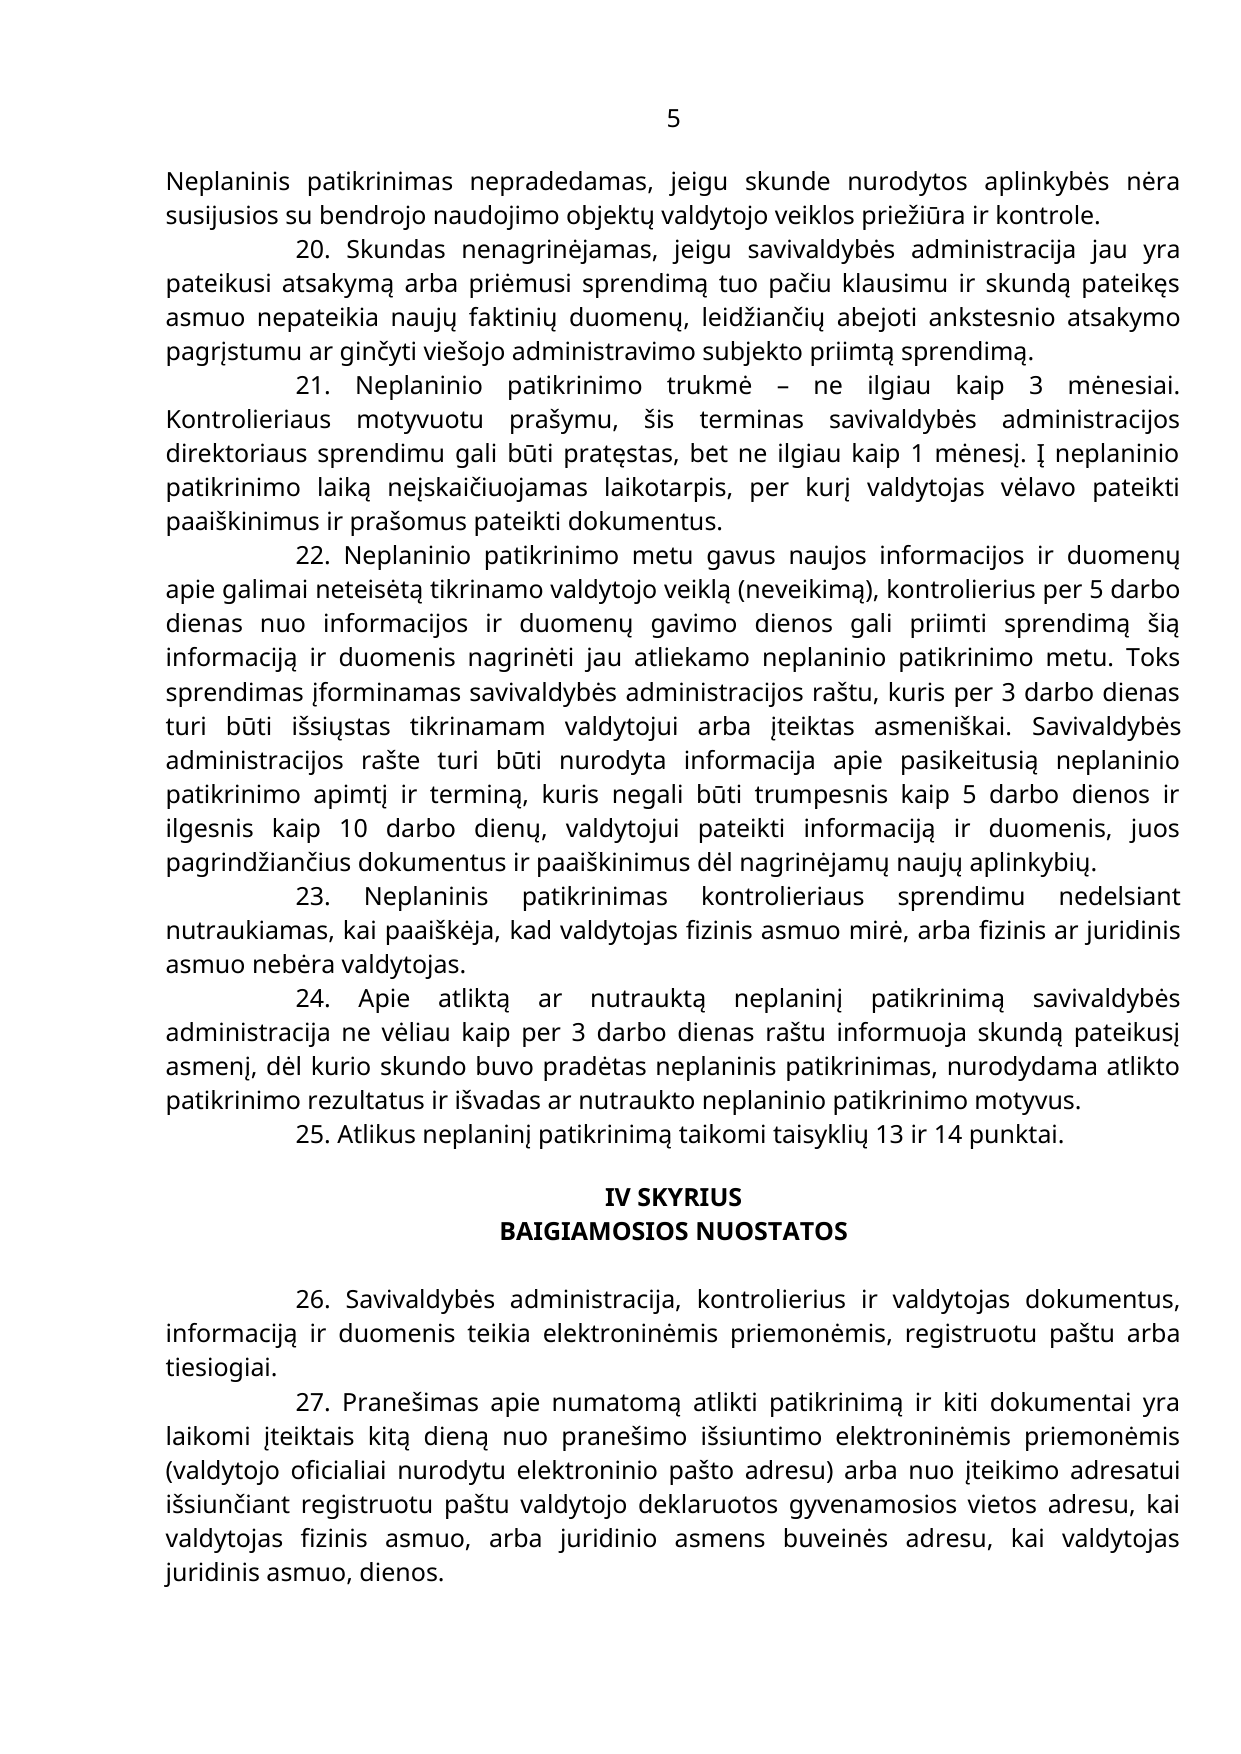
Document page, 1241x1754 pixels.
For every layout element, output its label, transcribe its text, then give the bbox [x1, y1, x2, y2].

text 24. Apie atliktą ar nutrauktą neplaninį patikrinimą savivaldybės administracija ne vėliau kaip per 3 darbo dienas raštu informuoja skundą pateikusį asmenį, dėl kurio skundo buvo pradėtas neplaninis patikrinimas, nurodydama atlikto patikrinimo rezultatus ir išvadas ar nutraukto neplaninio patikrinimo motyvus. [165, 981, 1181, 1117]
text BAIGIAMOSIOS NUOSTATOS [165, 1214, 1181, 1248]
text Neplaninis patikrinimas nepradedamas, jeigu skunde nurodytos aplinkybės nėra susijusios su bendrojo naudojimo objektų valdytojo veiklos priežiūra ir kontrole. [165, 163, 1181, 231]
text 26. Savivaldybės administracija, kontrolierius ir valdytojas dokumentus, informaciją ir duomenis teikia elektroninėmis priemonėmis, registruotu paštu arba tiesiogiai. [165, 1282, 1181, 1384]
text IV SKYRIUS [165, 1180, 1181, 1214]
text 21. Neplaninio patikrinimo trukmė – ne ilgiau kaip 3 mėnesiai. Kontrolieriaus motyvuotu prašymu, šis terminas savivaldybės administracijos direktoriaus sprendimu gali būti pratęstas, bet ne ilgiau kaip 1 mėnesį. Į neplaninio patikrinimo laiką neįskaičiuojamas laikotarpis, per kurį valdytojas vėlavo pateikti paaiškinimus ir prašomus pateikti dokumentus. [165, 368, 1181, 538]
text 23. Neplaninis patikrinimas kontrolieriaus sprendimu nedelsiant nutraukiamas, kai paaiškėja, kad valdytojas fizinis asmuo mirė, arba fizinis ar juridinis asmuo nebėra valdytojas. [165, 878, 1181, 981]
text 22. Neplaninio patikrinimo metu gavus naujos informacijos ir duomenų apie galimai neteisėtą tikrinamo valdytojo veiklą (neveikimą), kontrolierius per 5 darbo dienas nuo informacijos ir duomenų gavimo dienos gali priimti sprendimą šią informaciją ir duomenis nagrinėti jau atliekamo neplaninio patikrinimo metu. Toks sprendimas įforminamas savivaldybės administracijos raštu, kuris per 3 darbo dienas turi būti išsiųstas tikrinamam valdytojui arba įteiktas asmeniškai. Savivaldybės administracijos rašte turi būti nurodyta informacija apie pasikeitusią neplaninio patikrinimo apimtį ir terminą, kuris negali būti trumpesnis kaip 5 darbo dienos ir ilgesnis kaip 10 darbo dienų, valdytojui pateikti informaciją ir duomenis, juos pagrindžiančius dokumentus ir paaiškinimus dėl nagrinėjamų naujų aplinkybių. [165, 538, 1181, 878]
text 25. Atlikus neplaninį patikrinimą taikomi taisyklių 13 ir 14 punktai. [165, 1117, 1181, 1151]
text 27. Pranešimas apie numatomą atlikti patikrinimą ir kiti dokumentai yra laikomi įteiktais kitą dieną nuo pranešimo išsiuntimo elektroninėmis priemonėmis (valdytojo oficialiai nurodytu elektroninio pašto adresu) arba nuo įteikimo adresatui išsiunčiant registruotu paštu valdytojo deklaruotos gyvenamosios vietos adresu, kai valdytojas fizinis asmuo, arba juridinio asmens buveinės adresu, kai valdytojas juridinis asmuo, dienos. [165, 1384, 1181, 1588]
text 20. Skundas nenagrinėjamas, jeigu savivaldybės administracija jau yra pateikusi atsakymą arba priėmusi sprendimą tuo pačiu klausimu ir skundą pateikęs asmuo nepateikia naujų faktinių duomenų, leidžiančių abejoti ankstesnio atsakymo pagrįstumu ar ginčyti viešojo administravimo subjekto priimtą sprendimą. [165, 231, 1181, 368]
